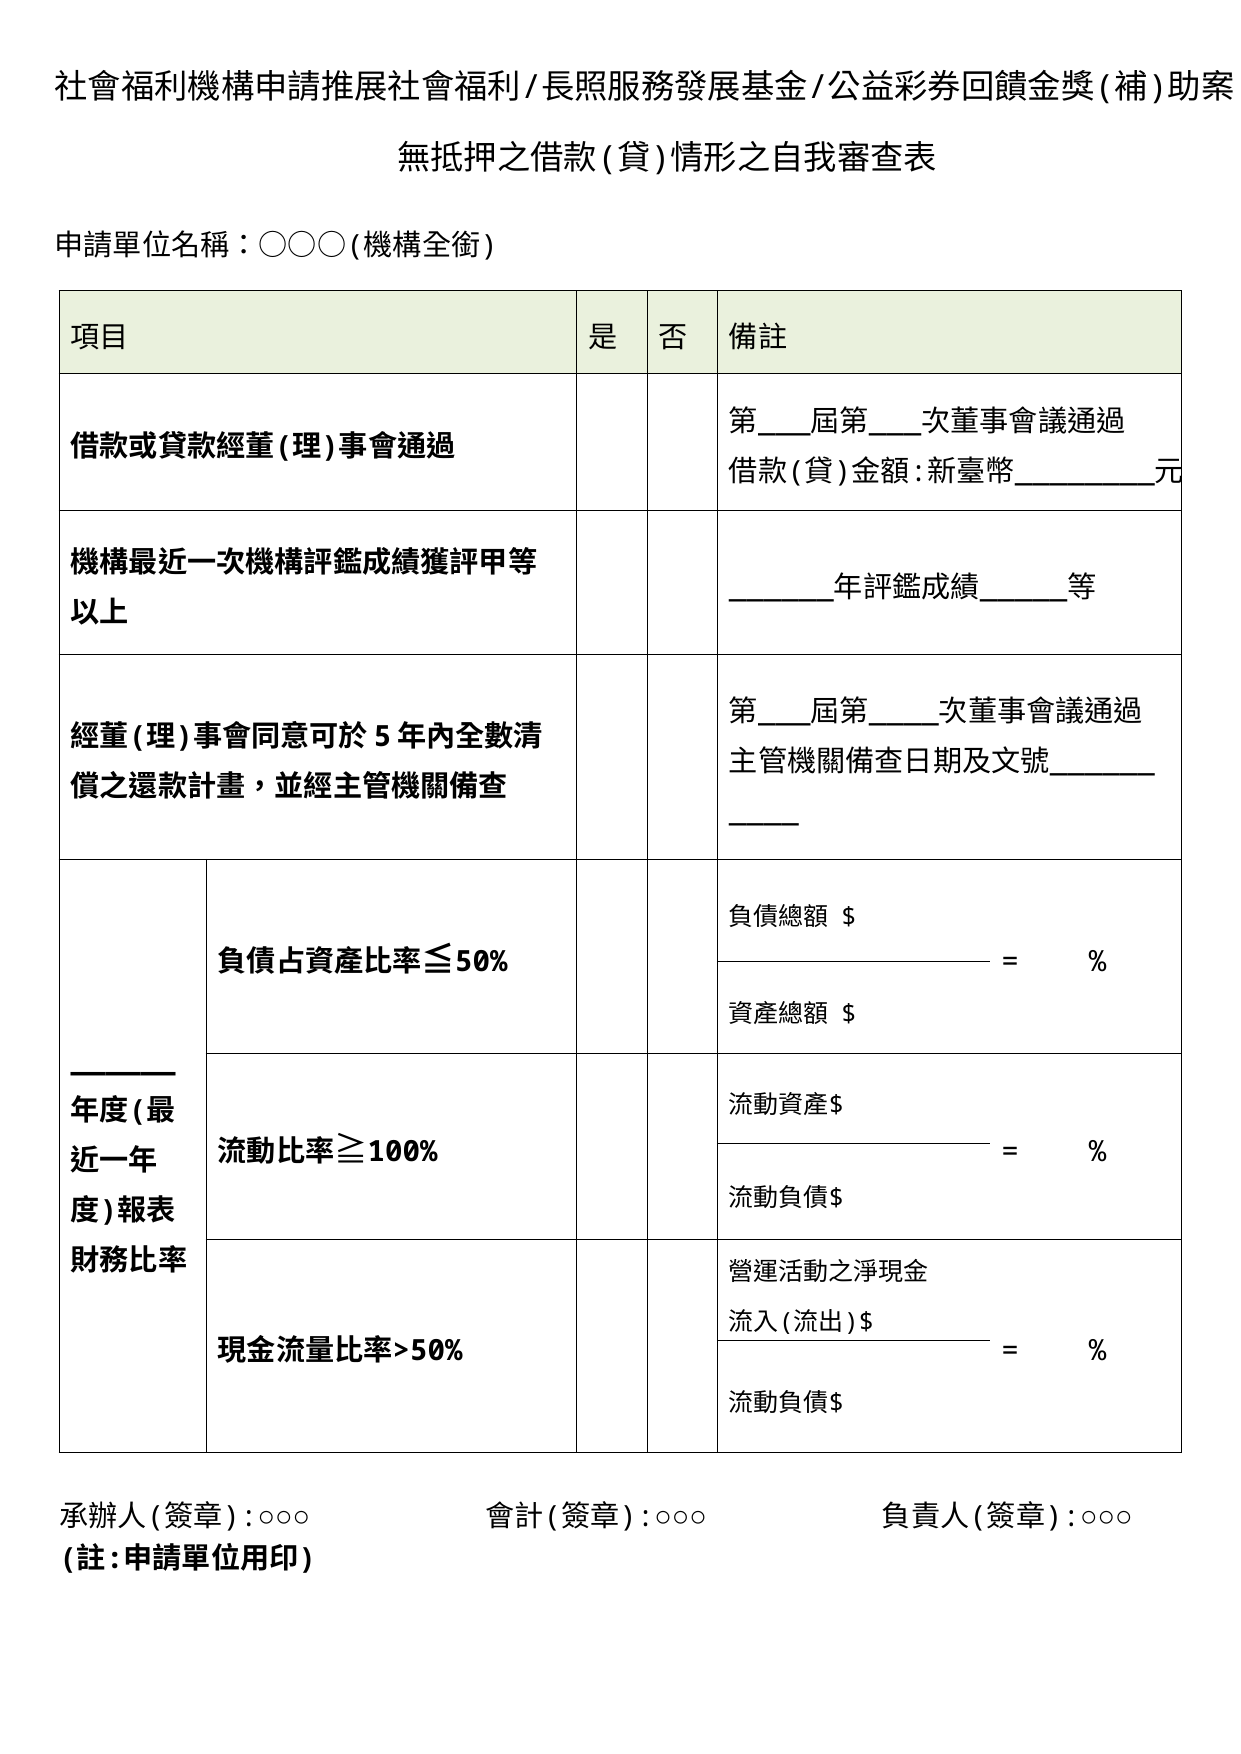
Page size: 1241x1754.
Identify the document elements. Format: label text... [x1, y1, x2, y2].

table_cell 資產總額 $ [718, 962, 990, 1053]
text 無抵押之借款(貸)情形之自我審查表 [29, 142, 1240, 176]
table_cell [577, 860, 647, 1053]
text 申請單位名稱：○○○(機構全銜) [54, 213, 1240, 265]
table_cell 經董(理)事會同意可於5年內全數清償之還款計畫，並經主管機關備查 [60, 655, 576, 859]
table_cell [577, 1240, 647, 1452]
text 承辦人(簽章):○○○ 會計(簽章):○○○ 負責人(簽章):○○○ [59, 1492, 1181, 1535]
table_cell 流動資產$ [718, 1054, 990, 1143]
table_cell [577, 655, 647, 859]
table_cell 流動負債$ [718, 1341, 990, 1452]
table_header 備註 [718, 291, 1181, 373]
table_cell 第___屆第____次董事會議通過 主管機關備查日期及文號__________ [718, 655, 1181, 859]
table_cell ______年評鑑成績_____等 [718, 511, 1181, 654]
table_header 項目 [60, 291, 576, 373]
table_cell 現金流量比率>50% [207, 1240, 576, 1452]
table_cell 負債占資產比率≦50% [207, 860, 576, 1053]
table_cell [648, 511, 717, 654]
table_cell [648, 1054, 717, 1239]
table_cell [648, 374, 717, 509]
table_cell 第___屆第___次董事會議通過 借款(貸)金額:新臺幣________元 [718, 374, 1181, 509]
table_cell 負債總額 $ [718, 860, 990, 961]
table_cell [577, 374, 647, 509]
table_cell ______年度(最近一年度)報表財務比率 [60, 860, 206, 1452]
table_cell [648, 1240, 717, 1452]
table_cell [577, 1054, 647, 1239]
table_cell 流動負債$ [718, 1144, 990, 1239]
table_cell = % [990, 1054, 1181, 1239]
table_header 否 [648, 291, 717, 373]
table_cell [648, 655, 717, 859]
table_cell 機構最近一次機構評鑑成績獲評甲等以上 [60, 511, 576, 654]
table_cell = % [990, 1240, 1181, 1452]
table_cell 借款或貸款經董(理)事會通過 [60, 374, 576, 509]
table_cell [577, 511, 647, 654]
text (註:申請單位用印) [59, 1535, 1181, 1577]
text 社會福利機構申請推展社會福利/長照服務發展基金/公益彩券回饋金獎(補)助案 [54, 72, 1240, 105]
table_cell = % [990, 860, 1181, 1053]
table_cell 流動比率≧100% [207, 1054, 576, 1239]
table_cell 營運活動之淨現金 流入(流出)$ [718, 1240, 990, 1340]
table_cell [648, 860, 717, 1053]
table_header 是 [577, 291, 647, 373]
